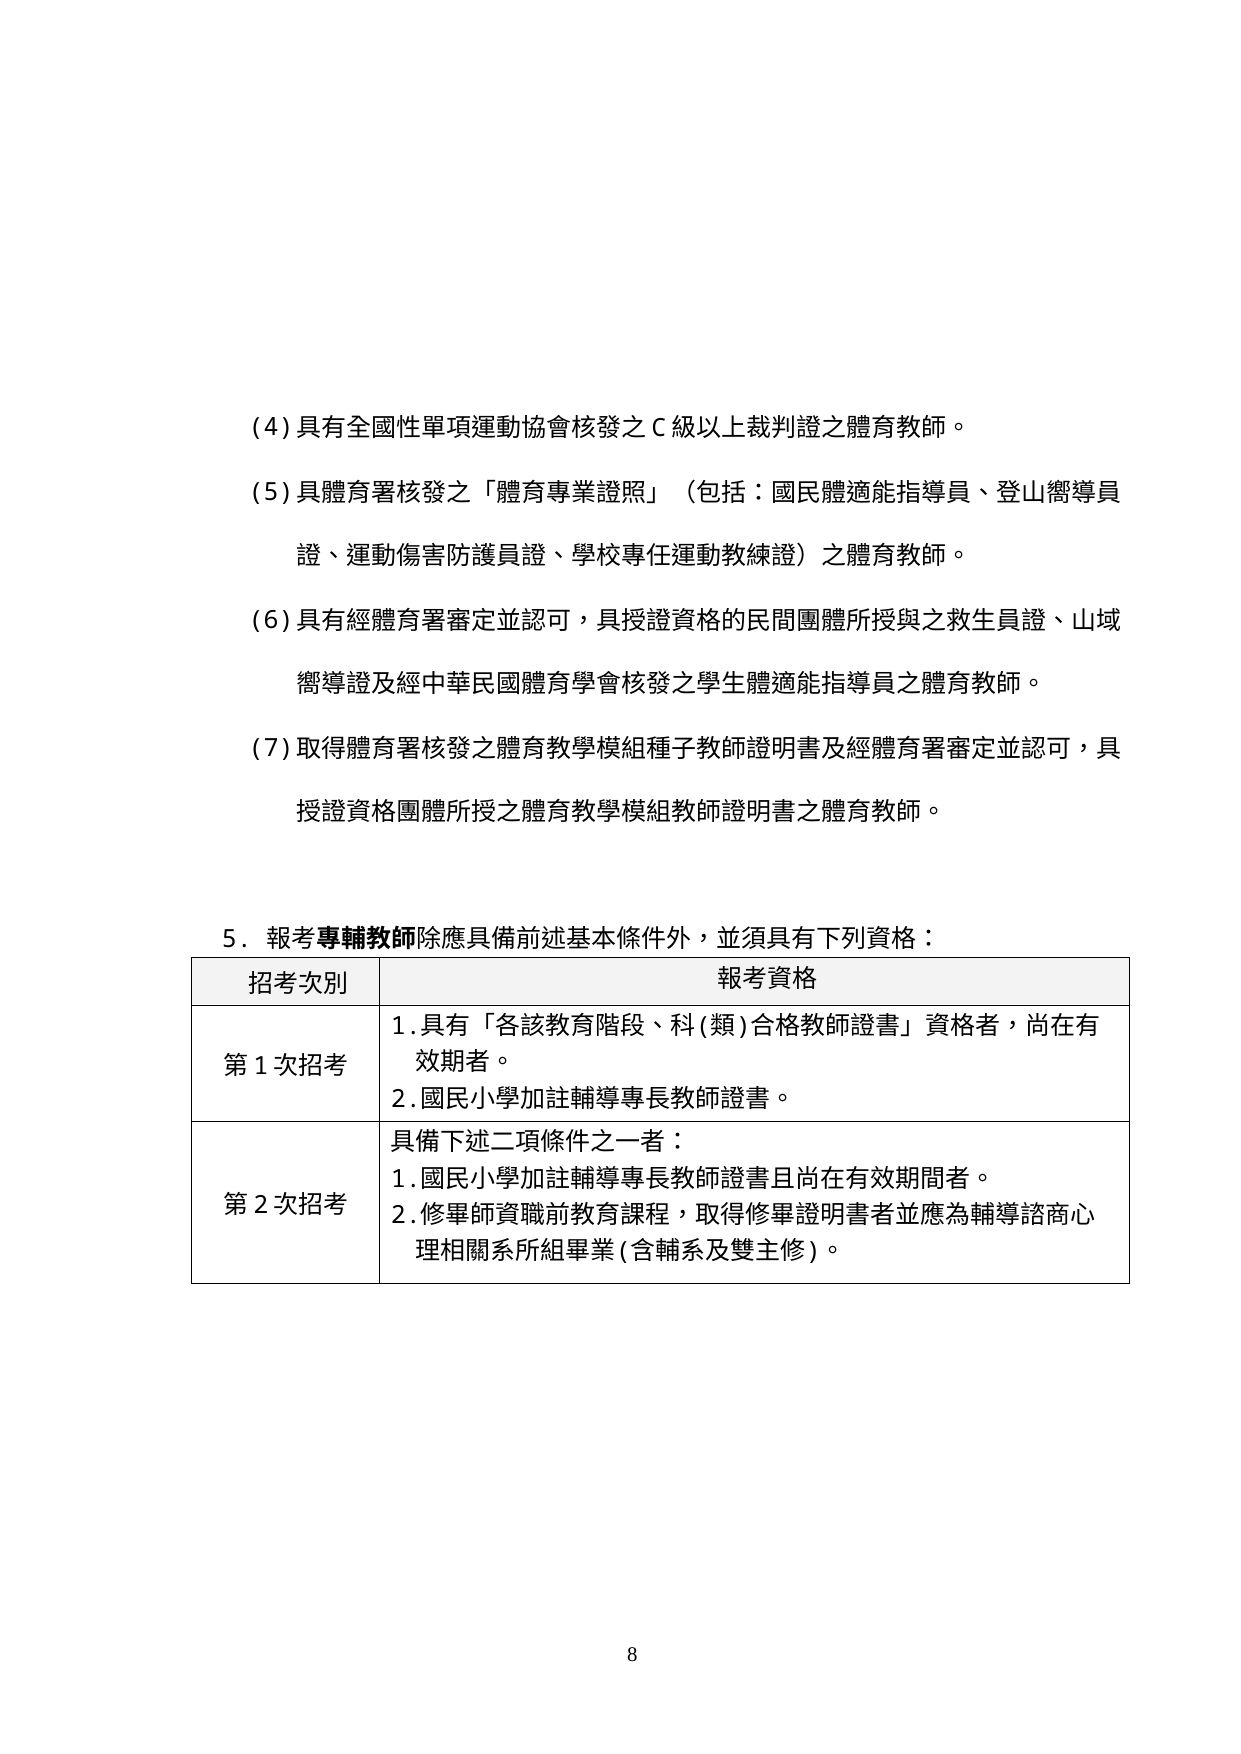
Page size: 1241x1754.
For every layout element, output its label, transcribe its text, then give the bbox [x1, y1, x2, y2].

text 5. 報考專輔教師除應具備前述基本條件外，並須具有下列資格： [218, 894, 1146, 957]
table_header (4) [118, 382, 295, 448]
table_header 取得體育署核發之體育教學模組種子教師證明書及經體育署審定並認可，具授證資格團體所授之體育教學模組教師證明書之體育教師。 [295, 704, 1134, 832]
table_header 報考資格 [380, 958, 1129, 1004]
table_cell 第2次招考 [192, 1122, 379, 1283]
table_header (6) [118, 576, 295, 704]
table_header 具有經體育署審定並認可，具授證資格的民間團體所授與之救生員證、山域嚮導證及經中華民國體育學會核發之學生體適能指導員之體育教師。 [295, 576, 1134, 704]
table_cell 具備下述二項條件之一者： 1.國民小學加註輔導專長教師證書且尚在有效期間者。 2.修畢師資職前教育課程，取得修畢證明書者並應為輔導諮商心理相關系所組畢業(含輔系及雙主修)。 [380, 1122, 1129, 1283]
table_cell 第1次招考 [192, 1006, 379, 1121]
table_header 招考次別 [192, 958, 379, 1004]
table_header 具有全國性單項運動協會核發之C級以上裁判證之體育教師。 [295, 382, 1134, 448]
table_header (7) [118, 704, 295, 832]
table_cell 1.具有「各該教育階段、科(類)合格教師證書」資格者，尚在有效期者。 2.國民小學加註輔導專長教師證書。 [380, 1006, 1129, 1121]
table_header (5) [118, 448, 295, 576]
table_header 具體育署核發之「體育專業證照」（包括：國民體適能指導員、登山嚮導員證、運動傷害防護員證、學校專任運動教練證）之體育教師。 [295, 448, 1134, 576]
